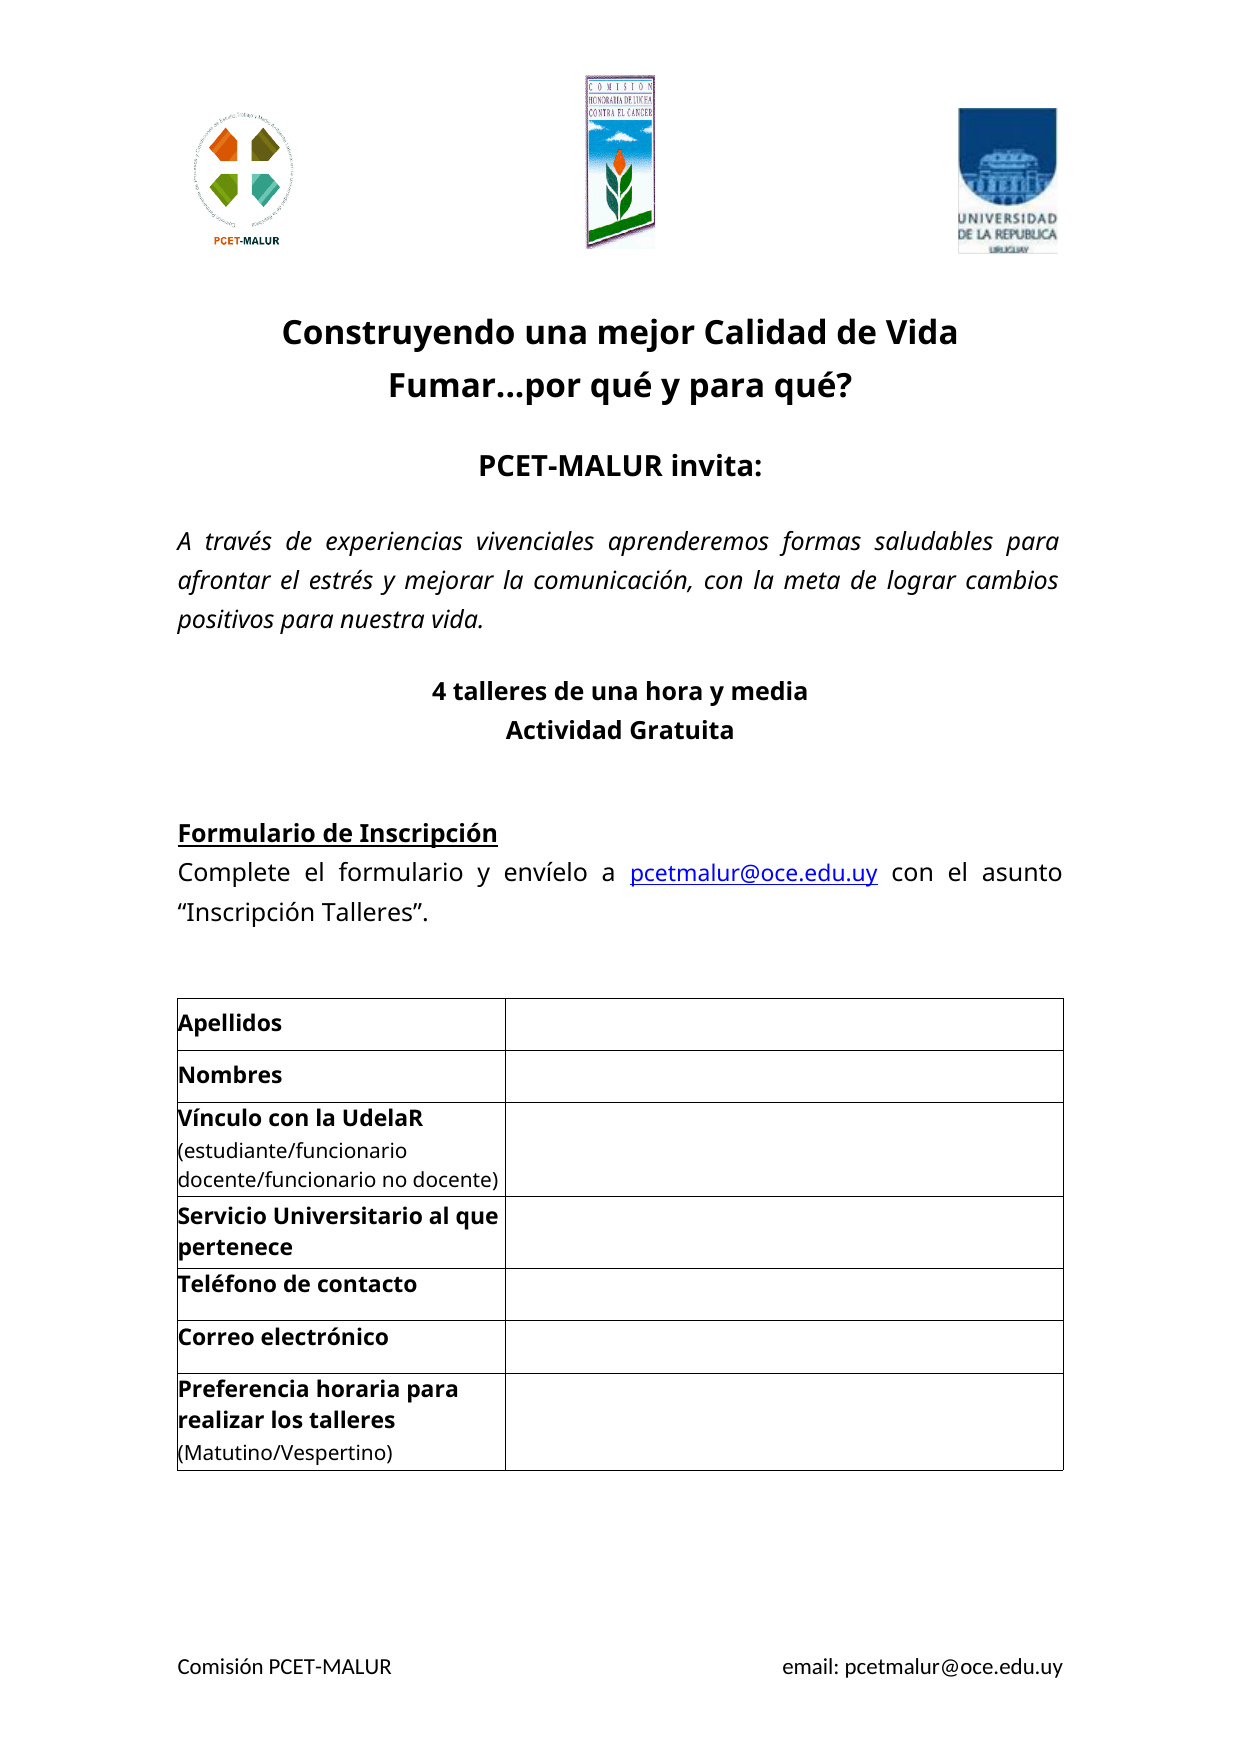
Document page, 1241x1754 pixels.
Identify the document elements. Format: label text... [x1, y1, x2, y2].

table_header [506, 999, 1063, 1050]
text Complete el formulario y envíelo a pcetmalur@oce.edu.uy con el asunto “Inscripción Talleres”. [177, 855, 1063, 928]
table_cell Preferencia horaria para realizar los talleres (Matutino/Vespertino) [178, 1374, 505, 1469]
text A través de experiencias vivenciales aprenderemos formas saludables para afrontar el estrés y mejorar la comunicación, con la meta de lograr cambios positivos para nuestra vida. [177, 523, 1063, 636]
picture [193, 110, 294, 247]
text Formulario de Inscripción [177, 816, 1063, 850]
text PCET-MALUR invita: [177, 446, 1063, 485]
text Actividad Gratuita [177, 712, 1063, 746]
table_cell [506, 1374, 1063, 1469]
table_header Apellidos [178, 999, 505, 1050]
text Construyendo una mejor Calidad de Vida [177, 309, 1063, 354]
table_cell [506, 1197, 1063, 1268]
table_cell [506, 1103, 1063, 1196]
table_cell Correo electrónico [178, 1321, 505, 1373]
table_cell Nombres [178, 1051, 505, 1102]
table_cell Servicio Universitario al que pertenece [178, 1197, 505, 1268]
picture [957, 108, 1058, 255]
text 4 talleres de una hora y media [177, 673, 1063, 707]
text Fumar...por qué y para qué? [177, 361, 1063, 407]
table_cell [506, 1321, 1063, 1373]
table_cell Vínculo con la UdelaR (estudiante/funcionario docente/funcionario no docente) [178, 1103, 505, 1196]
table_cell [506, 1051, 1063, 1102]
table_cell Teléfono de contacto [178, 1269, 505, 1320]
table_cell [506, 1269, 1063, 1320]
picture [585, 75, 656, 249]
